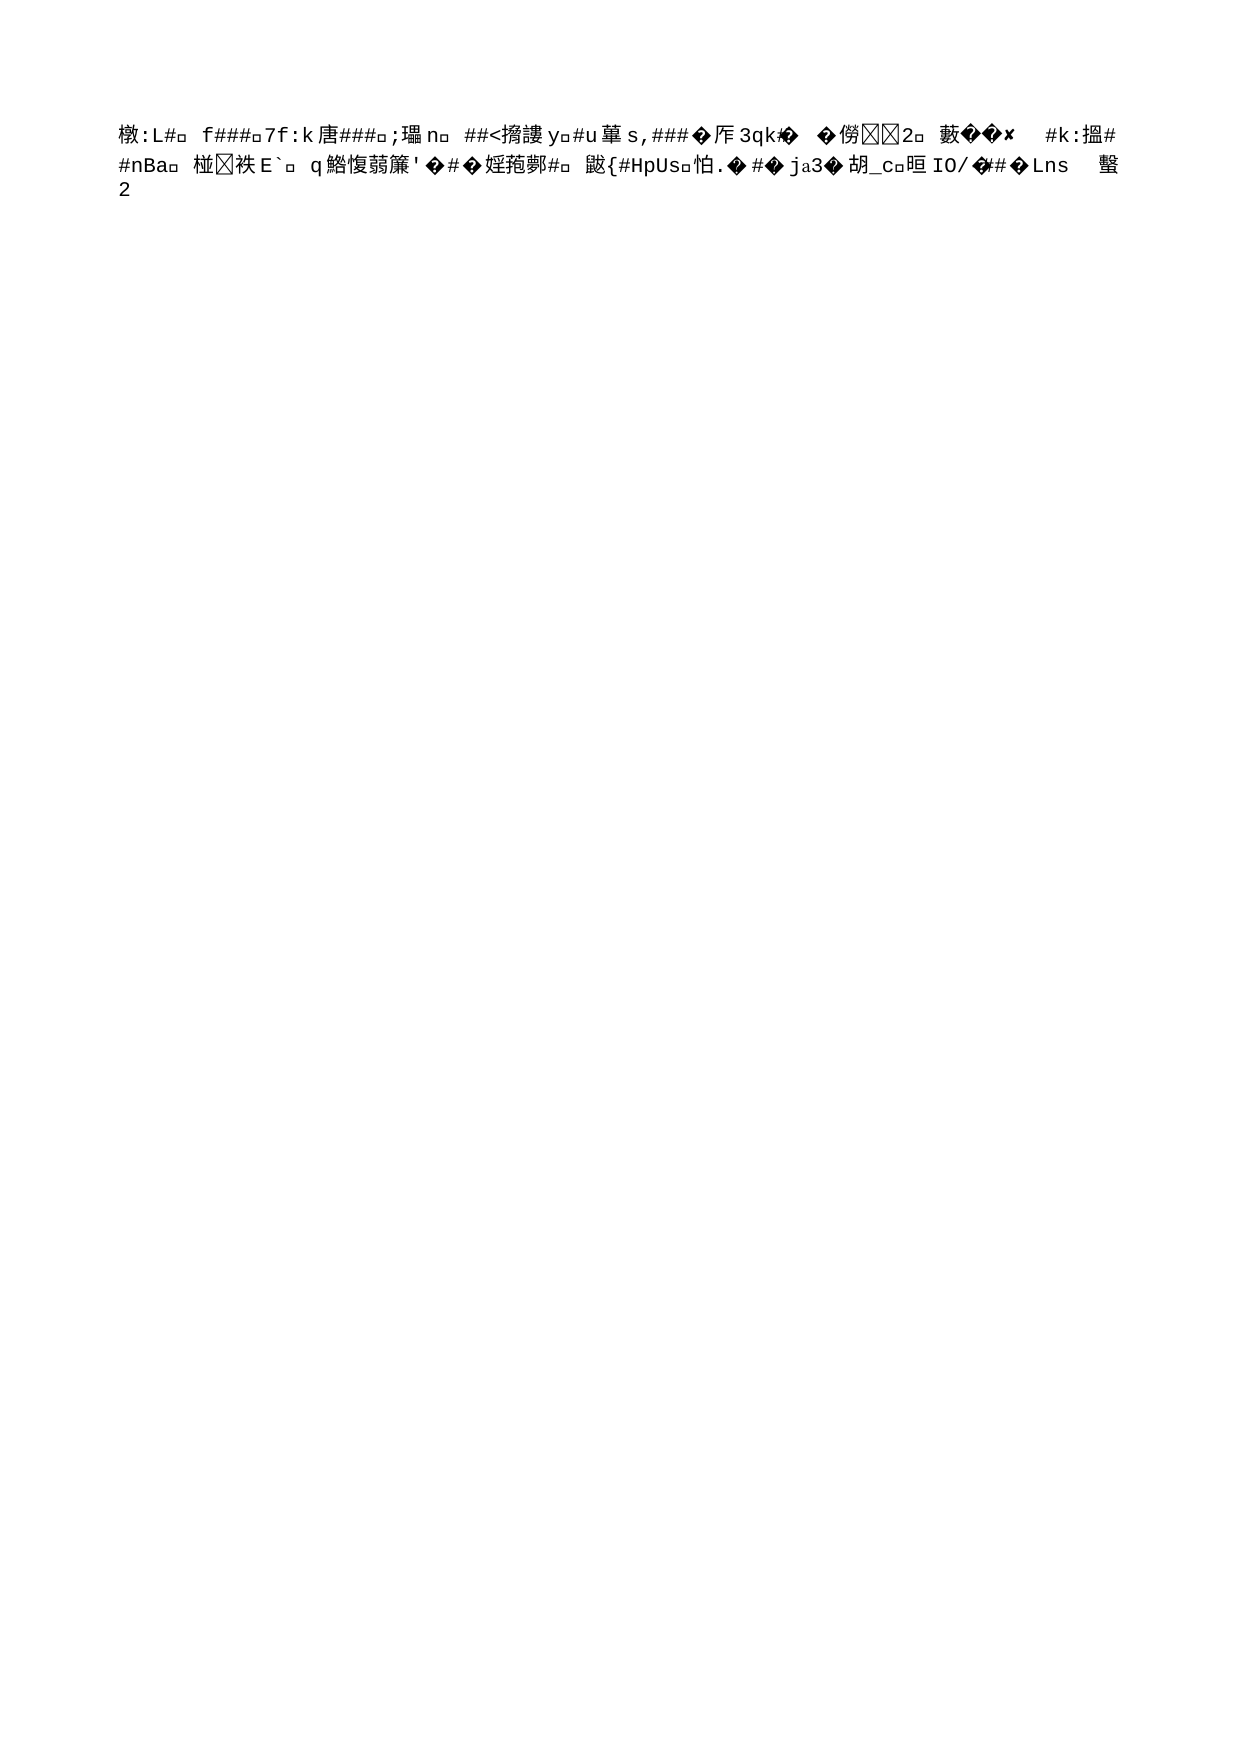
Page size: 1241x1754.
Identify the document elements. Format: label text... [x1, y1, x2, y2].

text 橔:L#�f###7f:k唐###;瓃n�##<搚謱y#u蓽s,###�厏3qk�#�僗��2�藪��#k:搵##nBa�椪�袟E`�q鯦愎蒻簾'�#�婬菢鄸#�鼥{#HpUs怕.�#�j3�胡_c晅IO/-##��Lns蟿2 [118, 118, 1122, 203]
